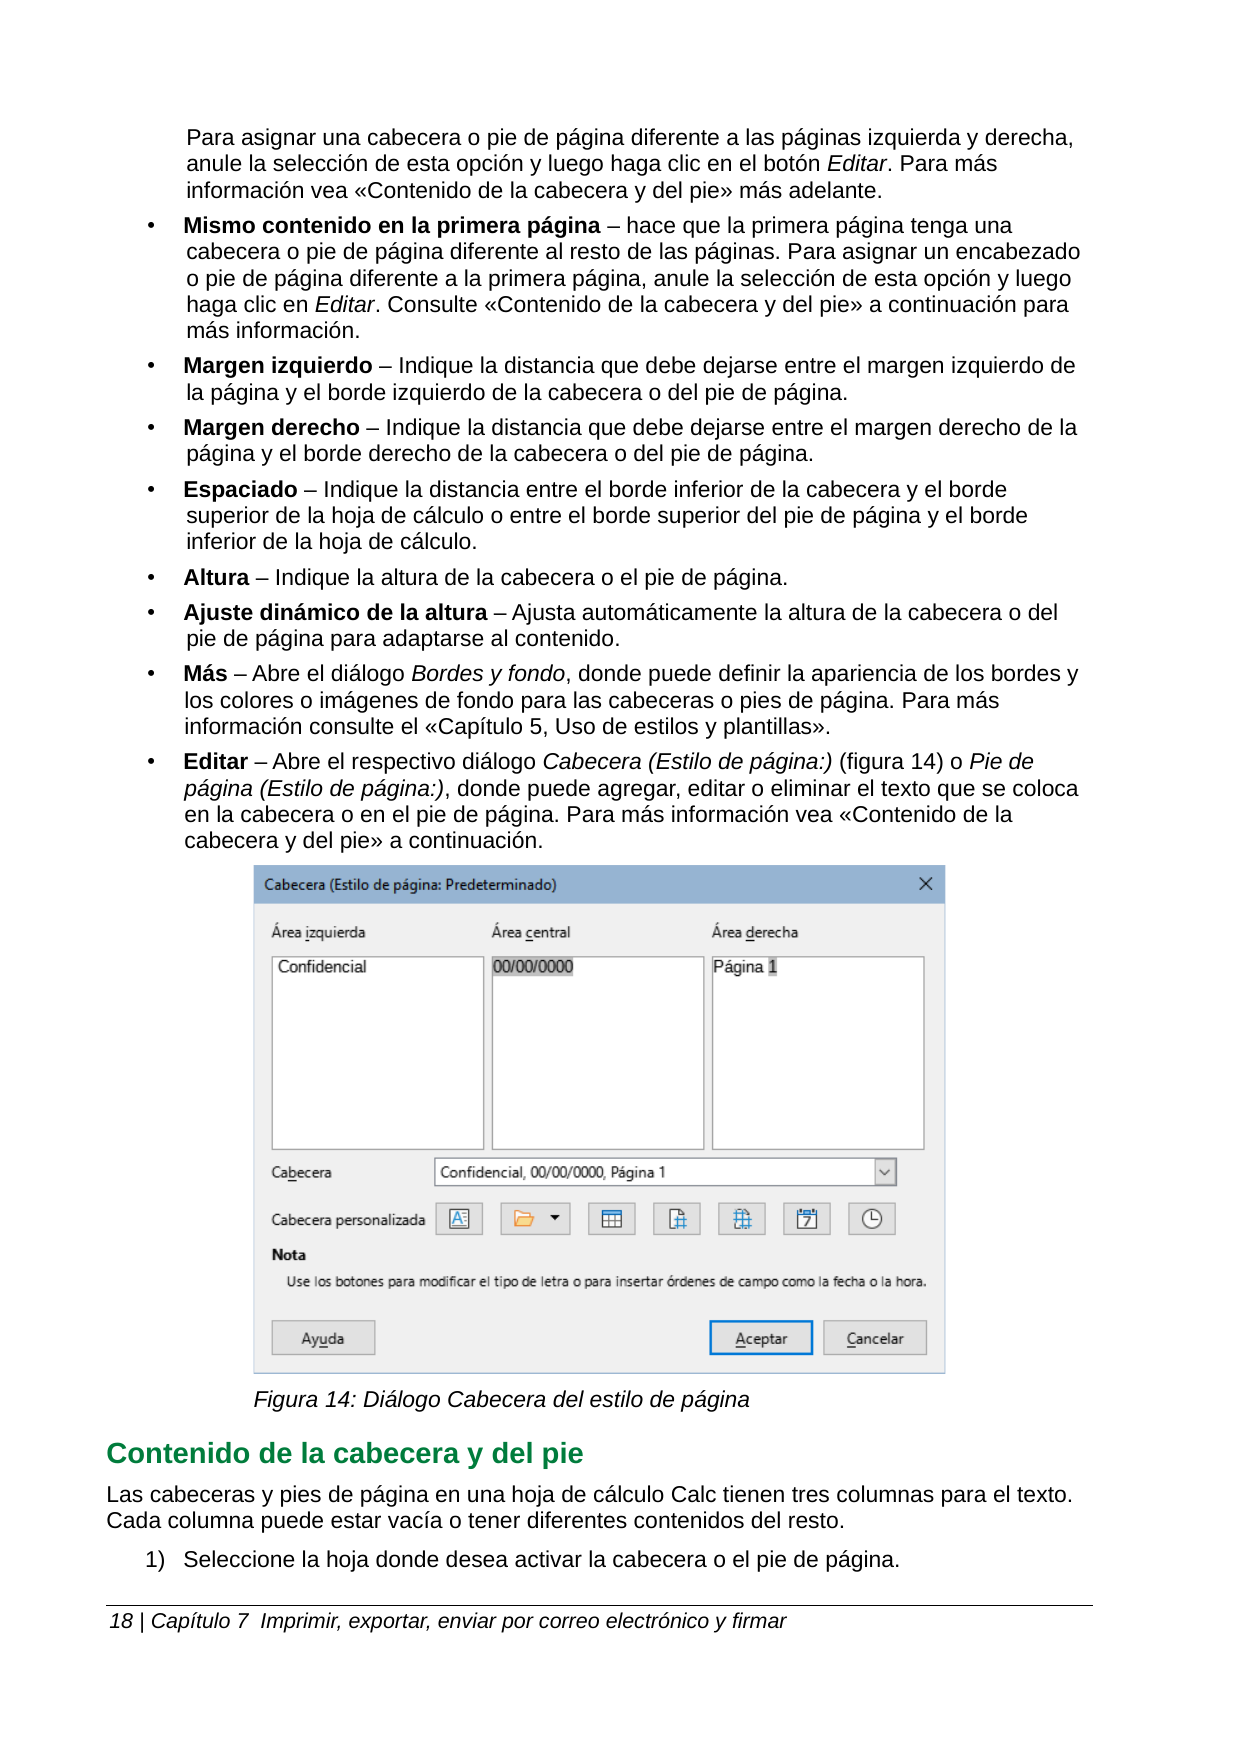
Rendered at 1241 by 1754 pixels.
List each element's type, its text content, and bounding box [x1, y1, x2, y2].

list Espaciado – Indique la distancia entre el borde inferior de la cabecera y el borde superior de la hoja de cálculo o entre el borde superior del pie de página y el borde inferior de la hoja de cálculo. [144, 473, 1093, 555]
picture [253, 865, 946, 1374]
text Figura 14: Diálogo Cabecera del estilo de página [253, 1386, 946, 1412]
list Mismo contenido en la primera página – hace que la primera página tenga una cabecera o pie de página diferente al resto de las páginas. Para asignar un encabezado o pie de página diferente a la primera página, anule la selección de esta opción y luego haga clic en Editar. Consulte «Contenido de la cabecera y del pie» a continuación para más información. [144, 209, 1093, 344]
list Margen derecho – Indique la distancia que debe dejarse entre el margen derecho de la página y el borde derecho de la cabecera o del pie de página. [144, 411, 1093, 467]
list Altura – Indique la altura de la cabecera o el pie de página. [144, 561, 1093, 590]
subtitle Contenido de la cabecera y del pie [106, 1436, 1093, 1469]
list Más – Abre el diálogo Bordes y fondo, donde puede definir la apariencia de los bordes y los colores o imágenes de fondo para las cabeceras o pies de página. Para más información consulte el «Capítulo 5, Uso de estilos y plantillas». [144, 657, 1093, 739]
list Editar – Abre el respectivo diálogo Cabecera (Estilo de página:) (figura 14) o Pie de página (Estilo de página:), donde puede agregar, editar o eliminar el texto que se coloca en la cabecera o en el pie de página. Para más información vea «Contenido de la cabecera y del pie» a continuación. [144, 745, 1093, 857]
list Margen izquierdo – Indique la distancia que debe dejarse entre el margen izquierdo de la página y el borde izquierdo de la cabecera o del pie de página. [144, 349, 1093, 405]
list Las cabeceras y pies de página en una hoja de cálculo Calc tienen tres columnas para el texto. Cada columna puede estar vacía o tener diferentes contenidos del resto. [106, 1481, 1093, 1534]
list Para asignar una cabecera o pie de página diferente a las páginas izquierda y derecha, anule la selección de esta opción y luego haga clic en el botón Editar. Para más información vea «Contenido de la cabecera y del pie» más adelante. [144, 121, 1093, 203]
list Ajuste dinámico de la altura – Ajusta automáticamente la altura de la cabecera o del pie de página para adaptarse al contenido. [144, 596, 1093, 651]
list Seleccione la hoja donde desea activar la cabecera o el pie de página. [165, 1546, 1093, 1572]
